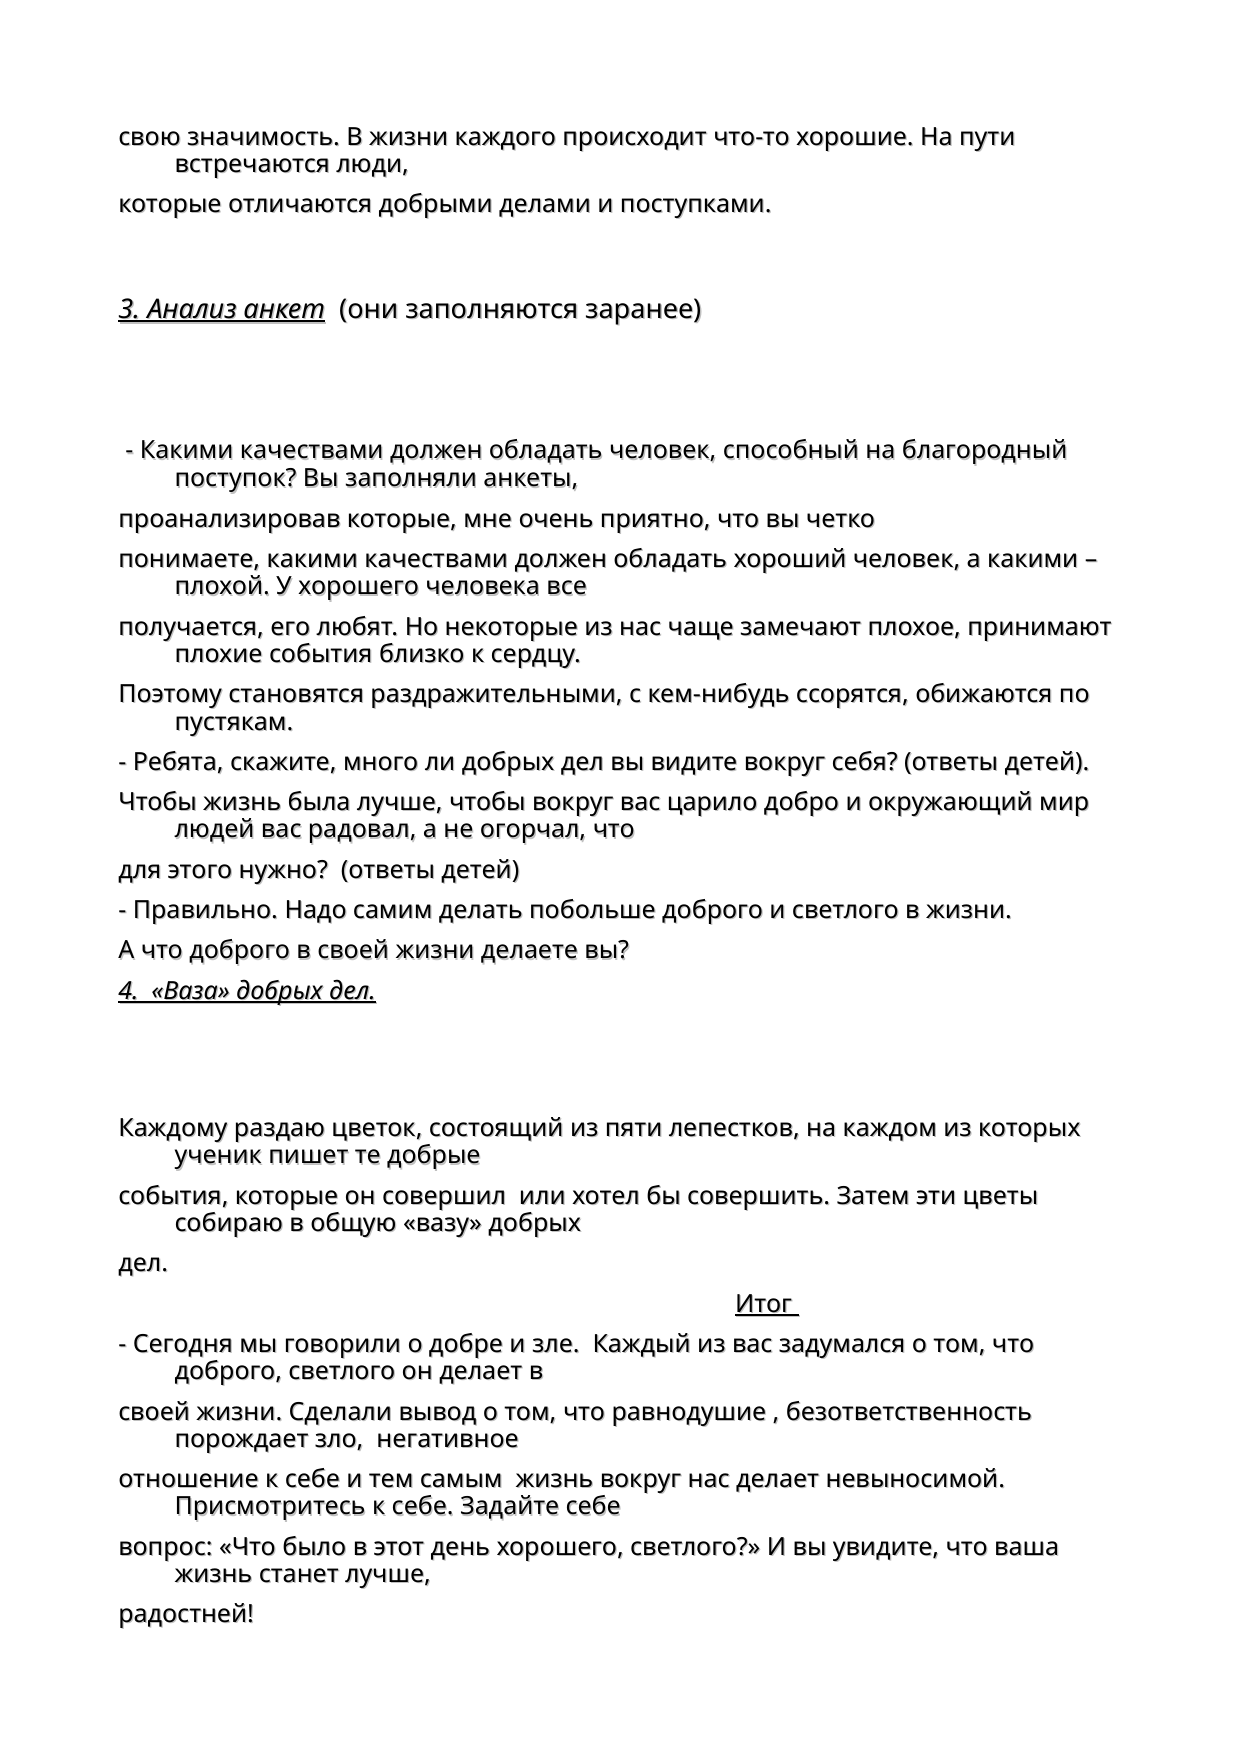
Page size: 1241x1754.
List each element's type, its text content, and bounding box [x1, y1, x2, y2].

text которые отличаются добрыми делами и поступками. [118, 186, 1122, 220]
text проанализировав которые, мне очень приятно, что вы четко [118, 500, 1122, 534]
text своей жизни. Сделали вывод о том, что равнодушие , безответственность порождает зло, негативное [118, 1393, 1122, 1454]
text свою значимость. В жизни каждого происходит что-то хорошие. На пути встречаются люди, [118, 118, 1122, 179]
text Каждому раздаю цветок, состоящий из пяти лепестков, на каждом из которых ученик пишет те добрые [118, 1110, 1122, 1171]
text события, которые он совершил или хотел бы совершить. Затем эти цветы собираю в общую «вазу» добрых [118, 1177, 1122, 1239]
text Поэтому становятся раздражительными, с кем-нибудь ссорятся, обижаются по пустякам. [118, 676, 1122, 737]
text вопрос: «Что было в этот день хорошего, светлого?» И вы увидите, что ваша жизнь станет лучше, [118, 1528, 1122, 1590]
text получается, его любят. Но некоторые из нас чаще замечают плохое, принимают плохие события близко к сердцу. [118, 608, 1122, 669]
text 4. «Ваза» добрых дел. [118, 972, 1122, 1006]
text - Какими качествами должен обладать человек, способный на благородный поступок? Вы заполняли анкеты, [118, 430, 1122, 494]
text - Правильно. Надо самим делать побольше доброго и светлого в жизни. [118, 892, 1122, 926]
text 3. Анализ анкет (они заполняются заранее) [118, 289, 1122, 326]
text радостней! [118, 1596, 1122, 1630]
text - Сегодня мы говорили о добре и зле. Каждый из вас задумался о том, что доброго, светлого он делает в [118, 1326, 1122, 1387]
text - Ребята, скажите, много ли добрых дел вы видите вокруг себя? (ответы детей). [118, 743, 1122, 777]
text для этого нужно? (ответы детей) [118, 851, 1122, 885]
text понимаете, какими качествами должен обладать хороший человек, а какими – плохой. У хорошего человека все [118, 541, 1122, 602]
text отношение к себе и тем самым жизнь вокруг нас делает невыносимой. Присмотритесь к себе. Задайте себе [118, 1461, 1122, 1522]
text А что доброго в своей жизни делаете вы? [118, 932, 1122, 966]
text Итог [118, 1285, 1122, 1319]
text Чтобы жизнь была лучше, чтобы вокруг вас царило добро и окружающий мир людей вас радовал, а не огорчал, что [118, 784, 1122, 845]
text дел. [118, 1245, 1122, 1279]
